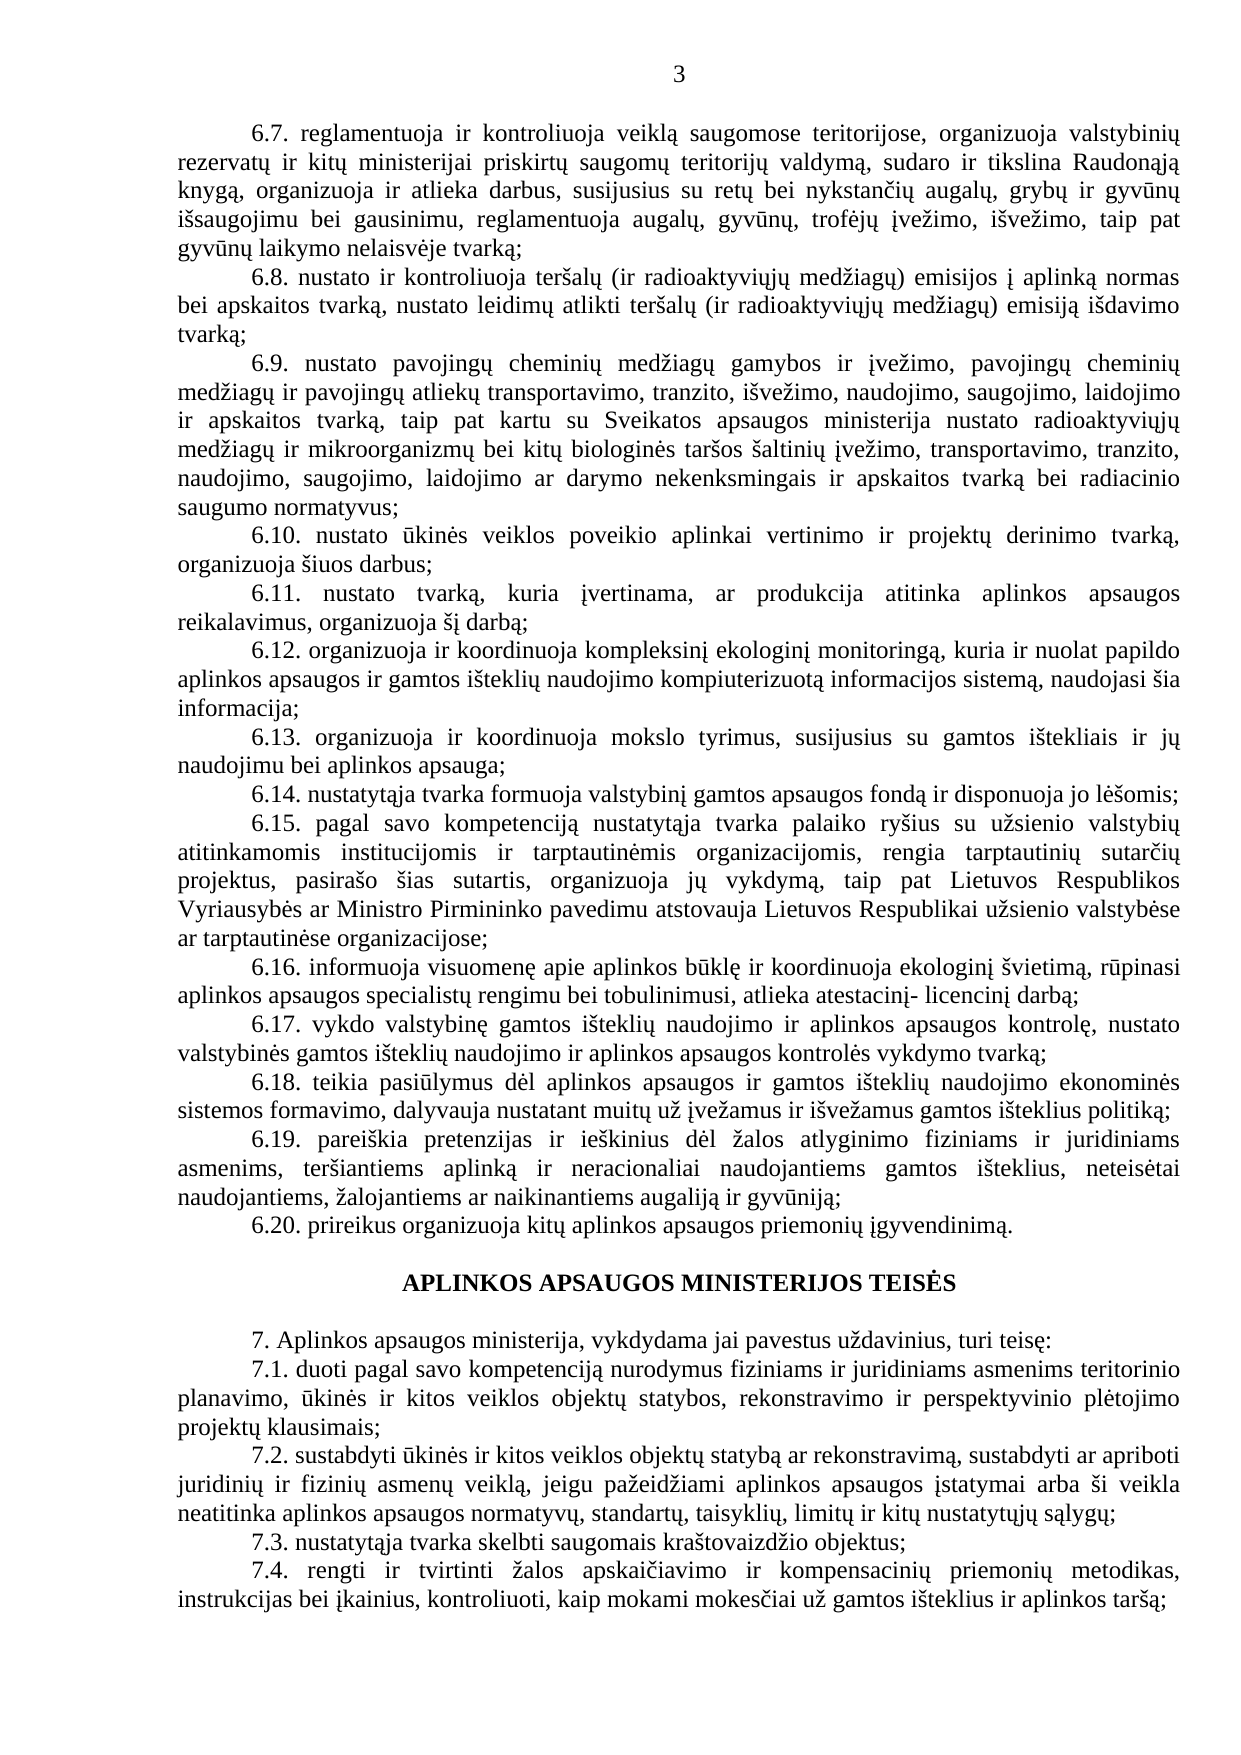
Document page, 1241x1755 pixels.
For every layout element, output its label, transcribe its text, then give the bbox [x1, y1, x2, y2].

text 6.19. pareiškia pretenzijas ir ieškinius dėl žalos atlyginimo fiziniams ir juridiniams asmenims, teršiantiems aplinką ir neracionaliai naudojantiems gamtos išteklius, neteisėtai naudojantiems, žalojantiems ar naikinantiems augaliją ir gyvūniją; [177, 1124, 1181, 1211]
text 6.18. teikia pasiūlymus dėl aplinkos apsaugos ir gamtos išteklių naudojimo ekonominės sistemos formavimo, dalyvauja nustatant muitų už įvežamus ir išvežamus gamtos išteklius politiką; [177, 1067, 1181, 1124]
text 6.10. nustato ūkinės veiklos poveikio aplinkai vertinimo ir projektų derinimo tvarką, organizuoja šiuos darbus; [177, 521, 1181, 578]
text Aplinkos apsaugos ministerijos teisės [177, 1268, 1181, 1297]
text 6.7. reglamentuoja ir kontroliuoja veiklą saugomose teritorijose, organizuoja valstybinių rezervatų ir kitų ministerijai priskirtų saugomų teritorijų valdymą, sudaro ir tikslina Raudonąją knygą, organizuoja ir atlieka darbus, susijusius su retų bei nykstančių augalų, grybų ir gyvūnų išsaugojimu bei gausinimu, reglamentuoja augalų, gyvūnų, trofėjų įvežimo, išvežimo, taip pat gyvūnų laikymo nelaisvėje tvarką; [177, 118, 1181, 262]
text 7. Aplinkos apsaugos ministerija, vykdydama jai pavestus uždavinius, turi teisę: [177, 1326, 1181, 1354]
text 6.12. organizuoja ir koordinuoja kompleksinį ekologinį monitoringą, kuria ir nuolat papildo aplinkos apsaugos ir gamtos išteklių naudojimo kompiuterizuotą informacijos sistemą, naudojasi šia informacija; [177, 636, 1181, 722]
text 7.4. rengti ir tvirtinti žalos apskaičiavimo ir kompensacinių priemonių metodikas, instrukcijas bei įkainius, kontroliuoti, kaip mokami mokesčiai už gamtos išteklius ir aplinkos taršą; [177, 1556, 1181, 1613]
text 7.3. nustatytąja tvarka skelbti saugomais kraštovaizdžio objektus; [177, 1527, 1181, 1556]
text 6.8. nustato ir kontroliuoja teršalų (ir radioaktyviųjų medžiagų) emisijos į aplinką normas bei apskaitos tvarką, nustato leidimų atlikti teršalų (ir radioaktyviųjų medžiagų) emisiją išdavimo tvarką; [177, 262, 1181, 348]
text 6.9. nustato pavojingų cheminių medžiagų gamybos ir įvežimo, pavojingų cheminių medžiagų ir pavojingų atliekų transportavimo, tranzito, išvežimo, naudojimo, saugojimo, laidojimo ir apskaitos tvarką, taip pat kartu su Sveikatos apsaugos ministerija nustato radioaktyviųjų medžiagų ir mikroorganizmų bei kitų biologinės taršos šaltinių įvežimo, transportavimo, tranzito, naudojimo, saugojimo, laidojimo ar darymo nekenksmingais ir apskaitos tvarką bei radiacinio saugumo normatyvus; [177, 348, 1181, 521]
text 6.17. vykdo valstybinę gamtos išteklių naudojimo ir aplinkos apsaugos kontrolę, nustato valstybinės gamtos išteklių naudojimo ir aplinkos apsaugos kontrolės vykdymo tvarką; [177, 1009, 1181, 1067]
text 6.15. pagal savo kompetenciją nustatytąja tvarka palaiko ryšius su užsienio valstybių atitinkamomis institucijomis ir tarptautinėmis organizacijomis, rengia tarptautinių sutarčių projektus, pasirašo šias sutartis, organizuoja jų vykdymą, taip pat Lietuvos Respublikos Vyriausybės ar Ministro Pirmininko pavedimu atstovauja Lietuvos Respublikai užsienio valstybėse ar tarptautinėse organizacijose; [177, 808, 1181, 952]
text 6.16. informuoja visuomenę apie aplinkos būklę ir koordinuoja ekologinį švietimą, rūpinasi aplinkos apsaugos specialistų rengimu bei tobulinimusi, atlieka atestacinį- licencinį darbą; [177, 952, 1181, 1009]
text 7.1. duoti pagal savo kompetenciją nurodymus fiziniams ir juridiniams asmenims teritorinio planavimo, ūkinės ir kitos veiklos objektų statybos, rekonstravimo ir perspektyvinio plėtojimo projektų klausimais; [177, 1354, 1181, 1441]
text 6.11. nustato tvarką, kuria įvertinama, ar produkcija atitinka aplinkos apsaugos reikalavimus, organizuoja šį darbą; [177, 578, 1181, 636]
text 6.13. organizuoja ir koordinuoja mokslo tyrimus, susijusius su gamtos ištekliais ir jų naudojimu bei aplinkos apsauga; [177, 722, 1181, 779]
text 6.14. nustatytąja tvarka formuoja valstybinį gamtos apsaugos fondą ir disponuoja jo lėšomis; [177, 779, 1181, 808]
text 6.20. prireikus organizuoja kitų aplinkos apsaugos priemonių įgyvendinimą. [177, 1211, 1181, 1239]
text 7.2. sustabdyti ūkinės ir kitos veiklos objektų statybą ar rekonstravimą, sustabdyti ar apriboti juridinių ir fizinių asmenų veiklą, jeigu pažeidžiami aplinkos apsaugos įstatymai arba ši veikla neatitinka aplinkos apsaugos normatyvų, standartų, taisyklių, limitų ir kitų nustatytųjų sąlygų; [177, 1441, 1181, 1527]
